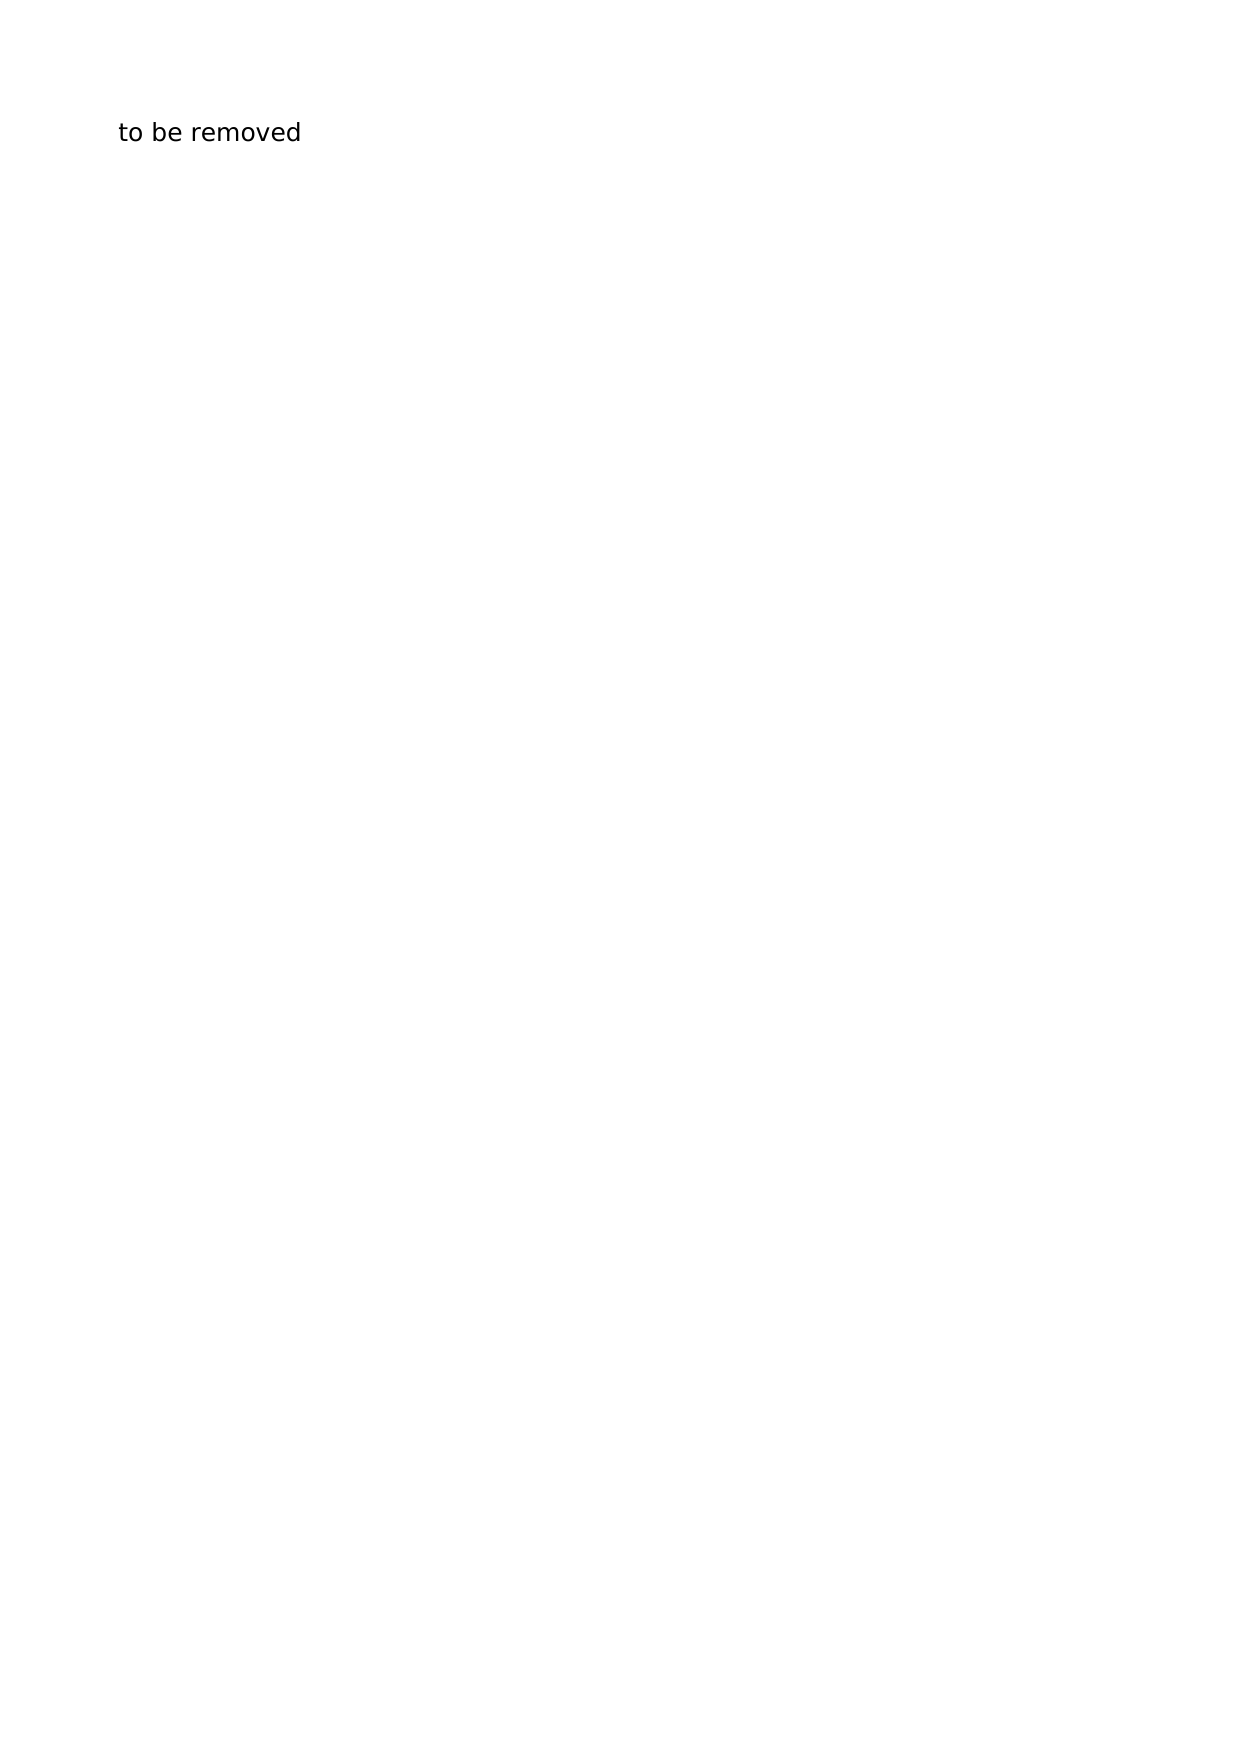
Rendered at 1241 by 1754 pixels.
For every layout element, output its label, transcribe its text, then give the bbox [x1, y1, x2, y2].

text to be removed [118, 118, 1122, 147]
